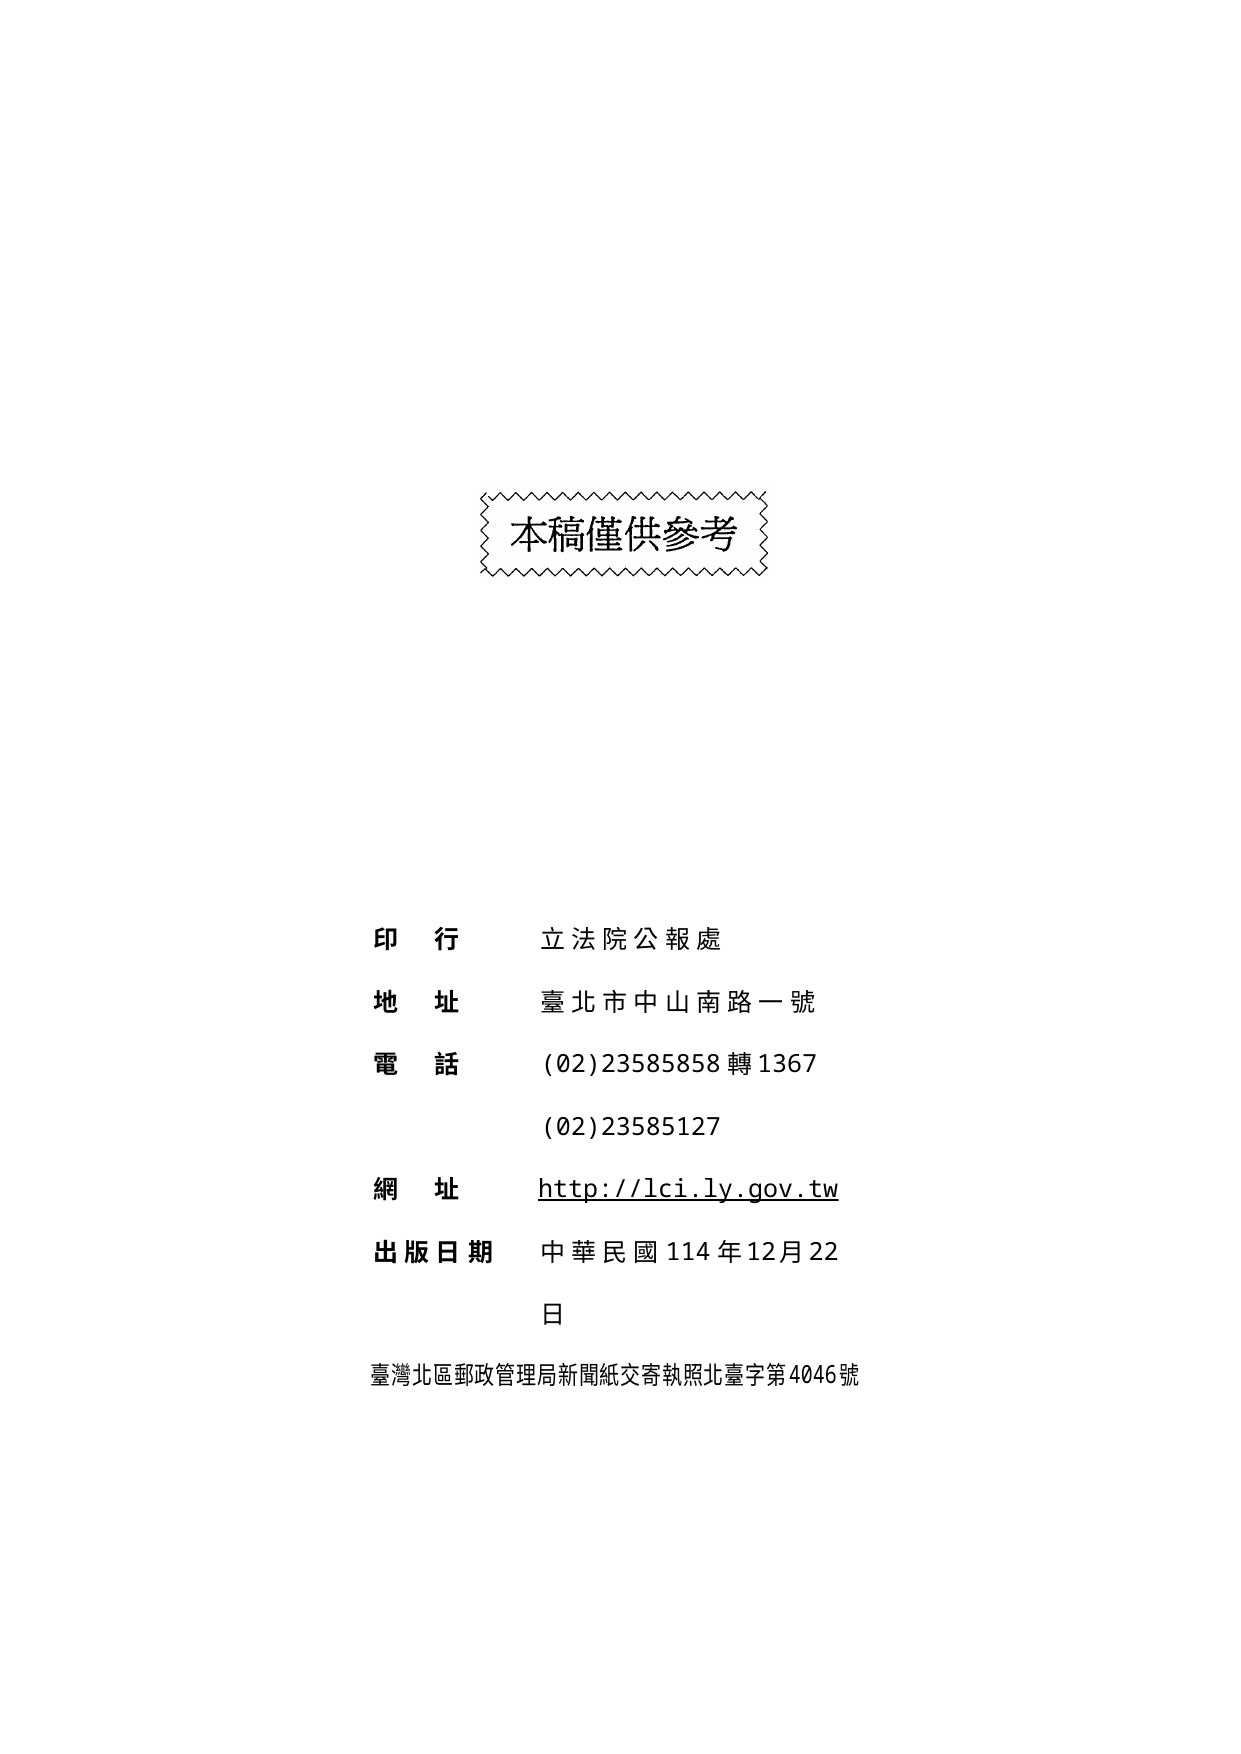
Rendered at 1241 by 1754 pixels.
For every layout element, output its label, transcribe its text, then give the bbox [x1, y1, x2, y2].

table_cell 網址 [362, 1156, 534, 1219]
table_cell 電話 [362, 1031, 534, 1156]
table_cell 臺灣北區郵政管理局新聞紙交寄執照北臺字第4046號 [362, 1344, 878, 1406]
table_cell 出版日期 [362, 1219, 534, 1344]
table_cell 地址 [362, 969, 534, 1031]
table_cell 臺北市中山南路一號 [534, 969, 878, 1031]
table_header 印行 [362, 906, 534, 969]
table_header 立法院公報處 [534, 906, 878, 969]
table_cell http://lci.ly.gov.tw [534, 1156, 878, 1219]
table_cell (02)23585858轉1367 (02)23585127 [534, 1031, 878, 1156]
table_cell 中華民國114年12月22日 [534, 1219, 878, 1344]
table_header [468, 406, 773, 594]
